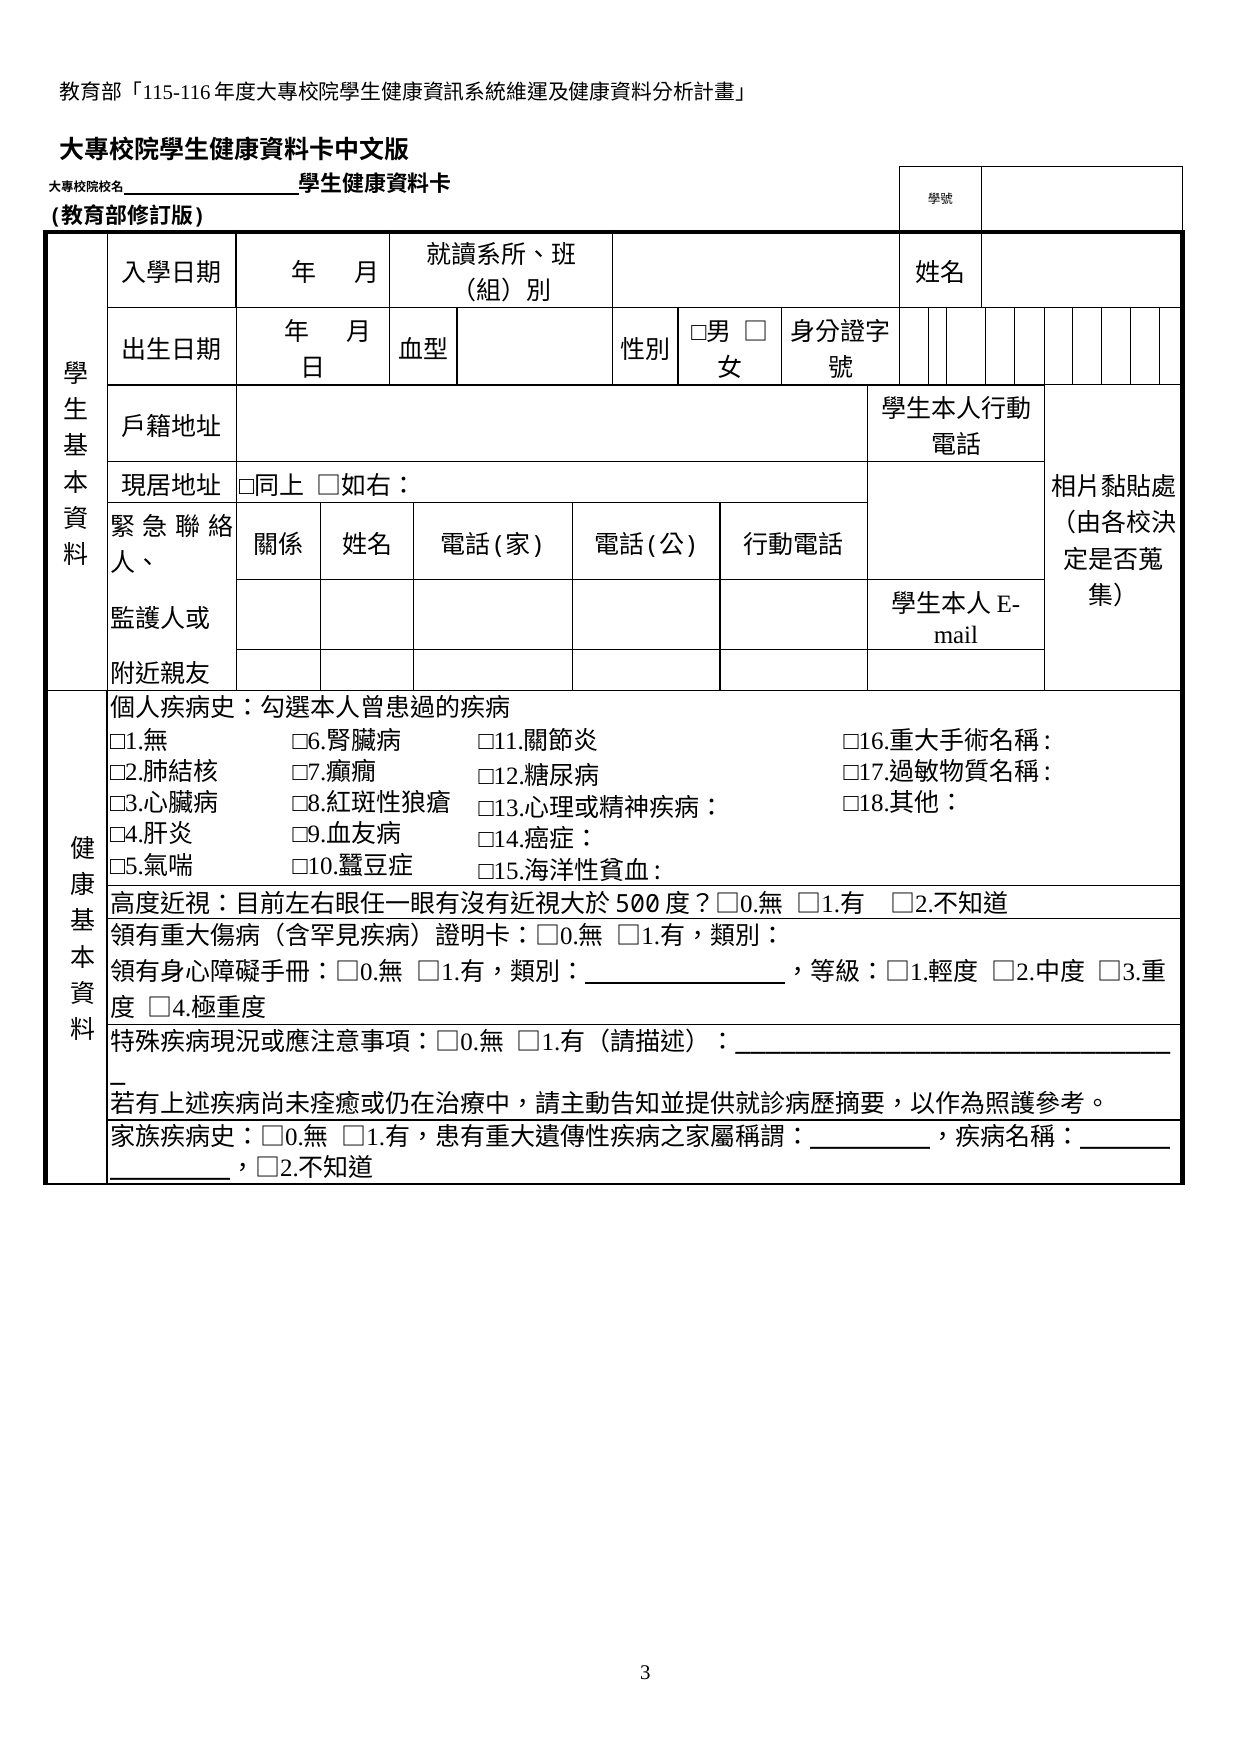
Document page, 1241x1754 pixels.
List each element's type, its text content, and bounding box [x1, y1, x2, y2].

table_cell [237, 386, 867, 461]
table_cell 學 生基本資料 [48, 234, 107, 690]
table_cell □11.關節炎 □12.糖尿病 □13.心理或精神疾病： □14.癌症： □15.海洋性貧血: [475, 723, 840, 885]
table_cell [414, 580, 572, 649]
table_cell [321, 650, 413, 690]
table_cell □男 □女 [679, 308, 781, 384]
table_cell 血型 [390, 308, 456, 384]
table_cell [868, 650, 1044, 690]
table_cell 姓名 [321, 503, 413, 579]
table_header 學號 [900, 167, 981, 229]
table_cell [986, 308, 1014, 384]
table_cell 行動電話 [721, 503, 867, 579]
table_header [982, 167, 1182, 229]
table_cell 領有重大傷病（含罕見疾病）證明卡：□0.無 □1.有，類別： 領有身心障礙手冊：□0.無 □1.有，類別： ，等級：□1.輕度 □2.中度 □3.重度 □4.極重度 [108, 919, 1180, 1023]
table_cell [1131, 308, 1159, 384]
table_cell 就讀系所、班（組）別 [390, 234, 612, 307]
table_cell [613, 234, 899, 307]
table_cell [1185, 1119, 1195, 1183]
table_cell 年 月 [237, 234, 389, 307]
table_cell [868, 462, 1044, 579]
table_cell [1185, 1024, 1195, 1119]
table_cell [721, 580, 867, 649]
table_cell [1185, 649, 1195, 690]
table_cell [1185, 307, 1195, 384]
table_cell 現居地址 [108, 462, 236, 502]
table_cell 入學日期 [108, 234, 235, 307]
table_cell [1185, 502, 1195, 579]
table_cell [1185, 230, 1195, 307]
text 大專校院學生健康資料卡中文版 [59, 129, 1181, 166]
table_cell [900, 308, 928, 384]
table_cell 電話(公) [573, 503, 719, 579]
table_cell □同上 □如右： [237, 462, 867, 502]
table_cell [1045, 308, 1072, 384]
table_cell [1160, 308, 1180, 384]
table_cell 學生本人行動電話 [868, 386, 1044, 461]
table_cell [321, 580, 413, 649]
table_cell [982, 234, 1180, 307]
table_cell 出生日期 [108, 308, 236, 384]
table_cell [1185, 723, 1195, 885]
table_cell 性別 [613, 308, 677, 384]
table_cell □1.無 □2.肺結核 □3.心臟病 □4.肝炎 □5.氣喘 [108, 723, 289, 885]
table_cell [1185, 690, 1195, 723]
table_cell [1015, 308, 1044, 384]
table_cell 健康基本資料 [48, 691, 106, 1183]
table_cell [1185, 918, 1195, 1023]
table_cell [237, 650, 320, 690]
table_cell [573, 650, 719, 690]
table_cell 緊急聯絡人、 [108, 503, 236, 579]
table_cell 特殊疾病現況或應注意事項：□0.無 □1.有（請描述）：______________________________ 若有上述疾病尚未痊癒或仍在治療中，請主動告知並提供就診病歷摘要，以作為照護參考。 [108, 1025, 1180, 1119]
table_cell □16.重大手術名稱: □17.過敏物質名稱: □18.其他： [840, 723, 1180, 885]
table_cell [1185, 461, 1195, 502]
table_cell [947, 308, 985, 384]
table_cell [1073, 308, 1101, 384]
table_cell [458, 308, 612, 384]
table_cell [1102, 308, 1130, 384]
table_cell 個人疾病史：勾選本人曾患過的疾病 [108, 691, 1180, 723]
table_cell 家族疾病史：□0.無 □1.有，患有重大遺傳性疾病之家屬稱謂：________，疾病名稱：______________，□2.不知道 [108, 1121, 1180, 1183]
table_header [1183, 166, 1195, 229]
table_cell 監護人或 [108, 579, 236, 649]
table_cell 附近親友 [108, 649, 236, 690]
table_cell 關係 [237, 503, 320, 579]
table_cell [721, 650, 867, 690]
table_cell 學生本人E-mail [868, 580, 1044, 649]
table_cell [1185, 579, 1195, 649]
table_cell [1185, 384, 1195, 461]
table_cell 相片黏貼處 （由各校決定是否蒐集） [1045, 385, 1180, 690]
table_cell [929, 308, 946, 384]
table_cell 戶籍地址 [108, 386, 236, 461]
table_cell 年 月 日 [237, 308, 389, 384]
table_cell 電話(家) [414, 503, 572, 579]
table_cell 姓名 [900, 234, 981, 307]
table_cell □6.腎臟病 □7.癲癇 □8.紅斑性狼瘡 □9.血友病 □10.蠶豆症 [289, 723, 475, 885]
table_header 大專校院校名 學生健康資料卡 (教育部修訂版) [45, 166, 899, 229]
table_cell [573, 580, 719, 649]
table_cell [1185, 885, 1195, 918]
table_cell 身分證字號 [782, 308, 899, 384]
table_cell 高度近視：目前左右眼任一眼有沒有近視大於500度？□0.無 □1.有 □2.不知道 [108, 886, 1180, 918]
table_cell [237, 580, 320, 649]
table_cell [414, 650, 572, 690]
